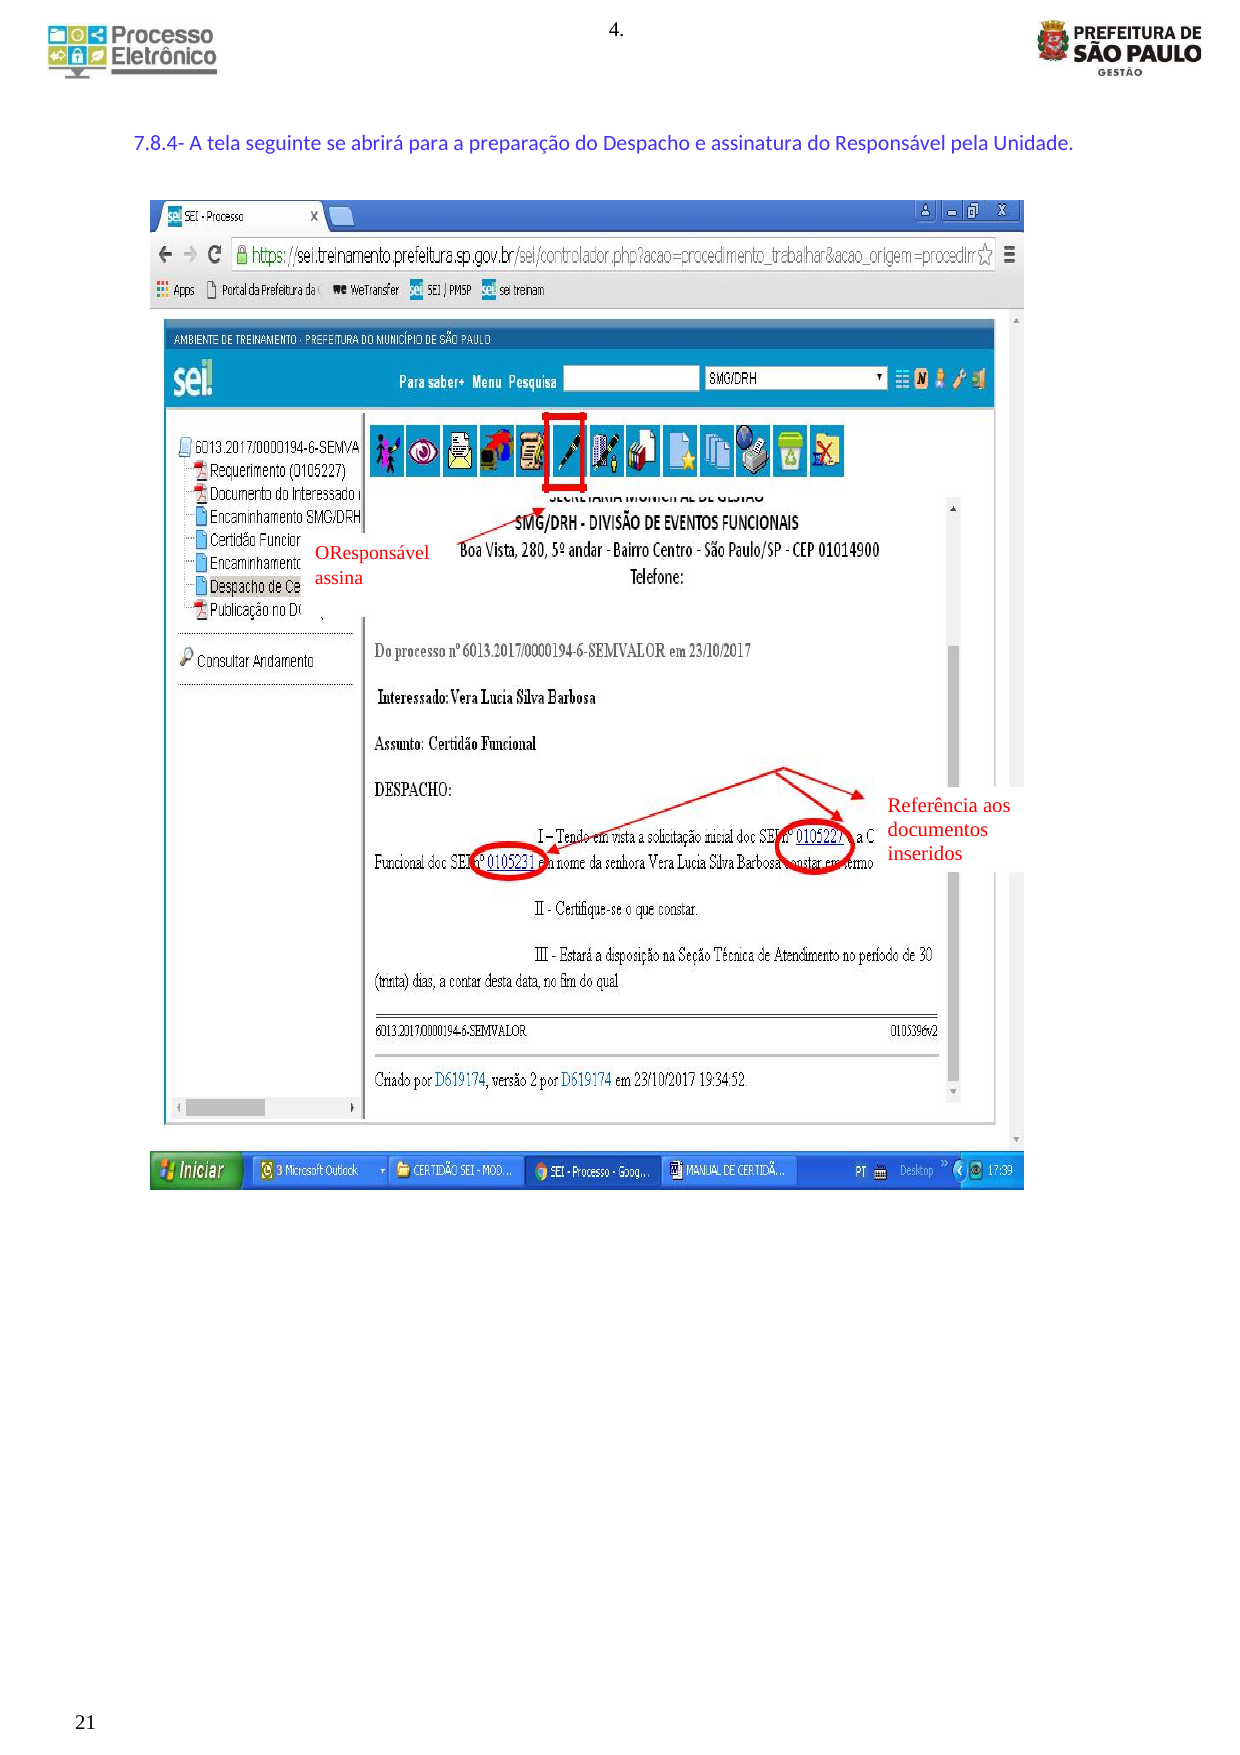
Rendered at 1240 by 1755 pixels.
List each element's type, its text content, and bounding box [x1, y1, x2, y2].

text inseridos [1042, 841, 1110, 865]
text Referência aos [1042, 793, 1110, 817]
text 21 [75, 1710, 1110, 1734]
text 7.8.4- A tela seguinte se abrirá para a preparação do Despacho e assinatura do Responsável pela Unidade. [133, 129, 1110, 156]
text 4. [75, 17, 1158, 41]
text documentos [1042, 817, 1110, 841]
